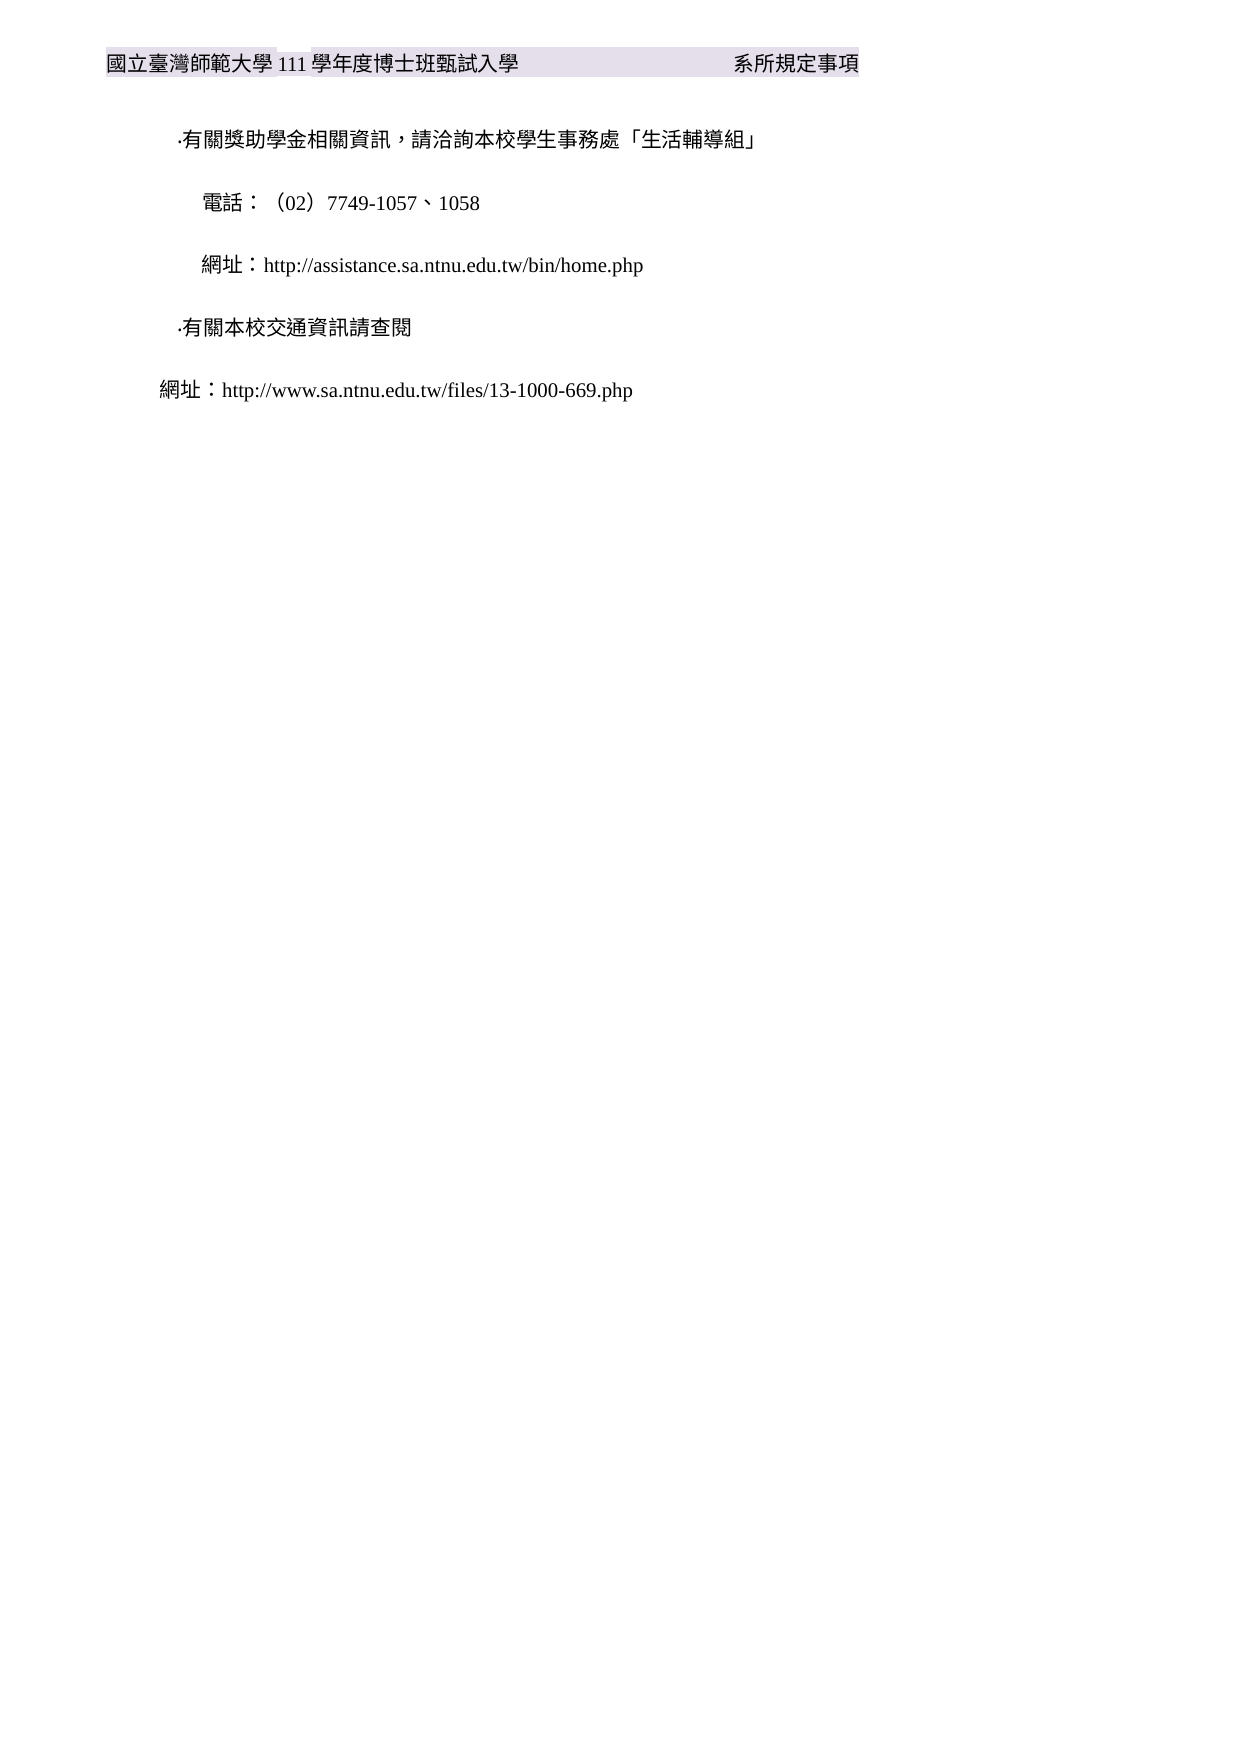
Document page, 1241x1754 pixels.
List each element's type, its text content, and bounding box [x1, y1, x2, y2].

table_header ‧有關獎助學金相關資訊，請洽詢本校學生事務處「生活輔導組」 電話：（02）7749-1057、1058 網址：http://assistance.sa.ntnu.edu.tw/bin/home.php ‧有關本校交通資訊請查閱 網址：http://www.sa.ntnu.edu.tw/files/13-1000-669.php [106, 97, 1172, 472]
